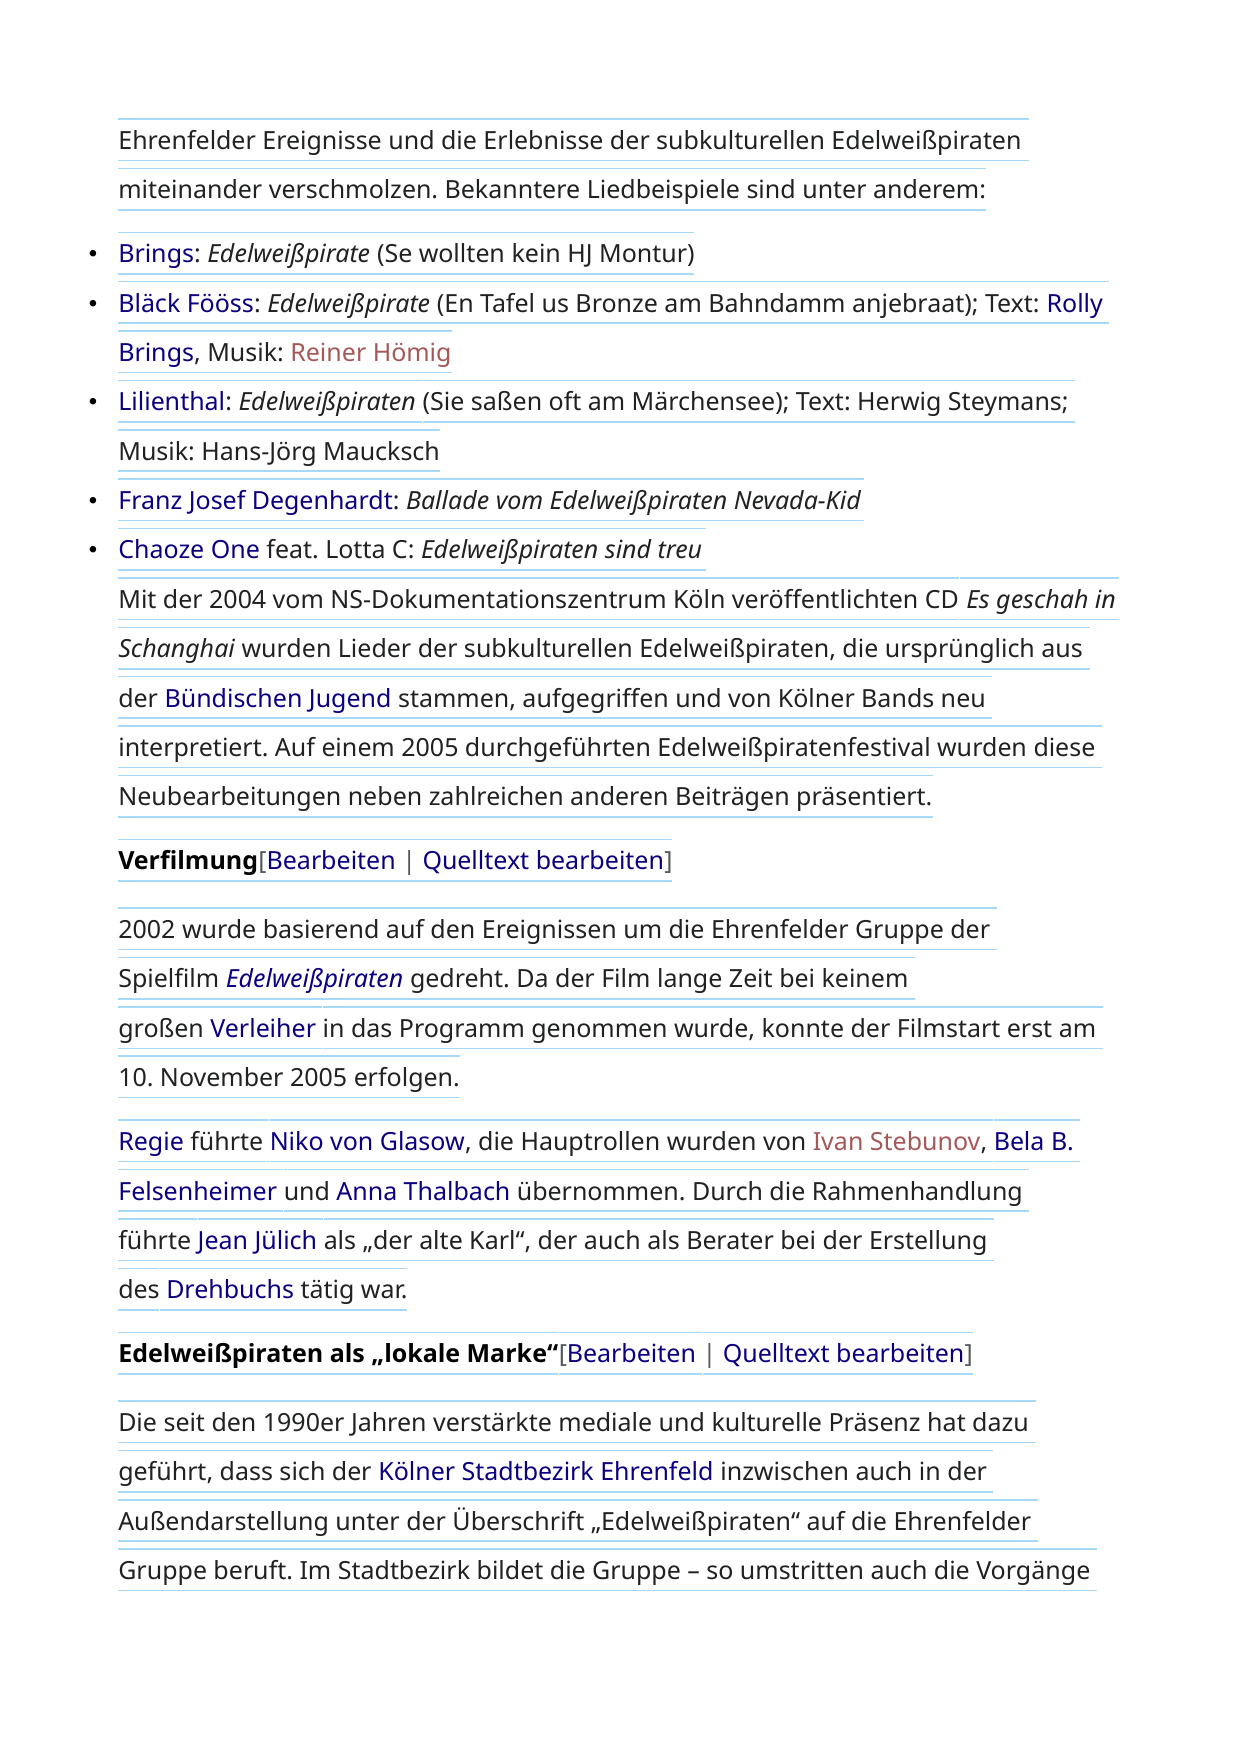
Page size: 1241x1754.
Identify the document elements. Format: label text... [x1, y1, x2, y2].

list Lilienthal: Edelweißpiraten (Sie saßen oft am Märchensee); Text: Herwig Steymans; Musik: Hans-Jörg Maucksch [118, 379, 1122, 472]
subtitle Edelweißpiraten als „lokale Marke“[Bearbeiten | Quelltext bearbeiten] [118, 1331, 1122, 1374]
subtitle Verfilmung[Bearbeiten | Quelltext bearbeiten] [118, 838, 1122, 882]
text Die seit den 1990er Jahren verstärkte mediale und kulturelle Präsenz hat dazu geführt, dass sich der Kölner Stadtbezirk Ehrenfeld inzwischen auch in der Außendarstellung unter der Überschrift „Edelweißpiraten“ auf die Ehrenfelder Gruppe beruft. Im Stadtbezirk bildet die Gruppe – so umstritten auch die Vorgänge [118, 1400, 1122, 1591]
text Ehrenfelder Ereignisse und die Erlebnisse der subkulturellen Edelweißpiraten miteinander verschmolzen. Bekanntere Liedbeispiele sind unter anderem: [118, 118, 1122, 211]
list Brings: Edelweißpirate (Se wollten kein HJ Montur) [118, 231, 1122, 274]
text Mit der 2004 vom NS-Dokumentationszentrum Köln veröffentlichten CD Es geschah in Schanghai wurden Lieder der subkulturellen Edelweißpiraten, die ursprünglich aus der Bündischen Jugend stammen, aufgegriffen und von Kölner Bands neu interpretiert. Auf einem 2005 durchgeführten Edelweißpiratenfestival wurden diese Neubearbeitungen neben zahlreichen anderen Beiträgen präsentiert. [118, 577, 1122, 818]
text 2002 wurde basierend auf den Ereignissen um die Ehrenfelder Gruppe der Spielfilm Edelweißpiraten gedreht. Da der Film lange Zeit bei keinem großen Verleiher in das Programm genommen wurde, konnte der Filmstart erst am 10. November 2005 erfolgen. [118, 907, 1122, 1098]
list Franz Josef Degenhardt: Ballade vom Edelweißpiraten Nevada-Kid [118, 478, 1122, 521]
text Regie führte Niko von Glasow, die Hauptrollen wurden von Ivan Stebunov, Bela B. Felsenheimer und Anna Thalbach übernommen. Durch die Rahmenhandlung führte Jean Jülich als „der alte Karl“, der auch als Berater bei der Erstellung des Drehbuchs tätig war. [118, 1119, 1122, 1311]
list Chaoze One feat. Lotta C: Edelweißpiraten sind treu [118, 528, 1122, 571]
list Bläck Fööss: Edelweißpirate (En Tafel us Bronze am Bahndamm anjebraat); Text: Rolly Brings, Musik: Reiner Hömig [118, 281, 1122, 373]
